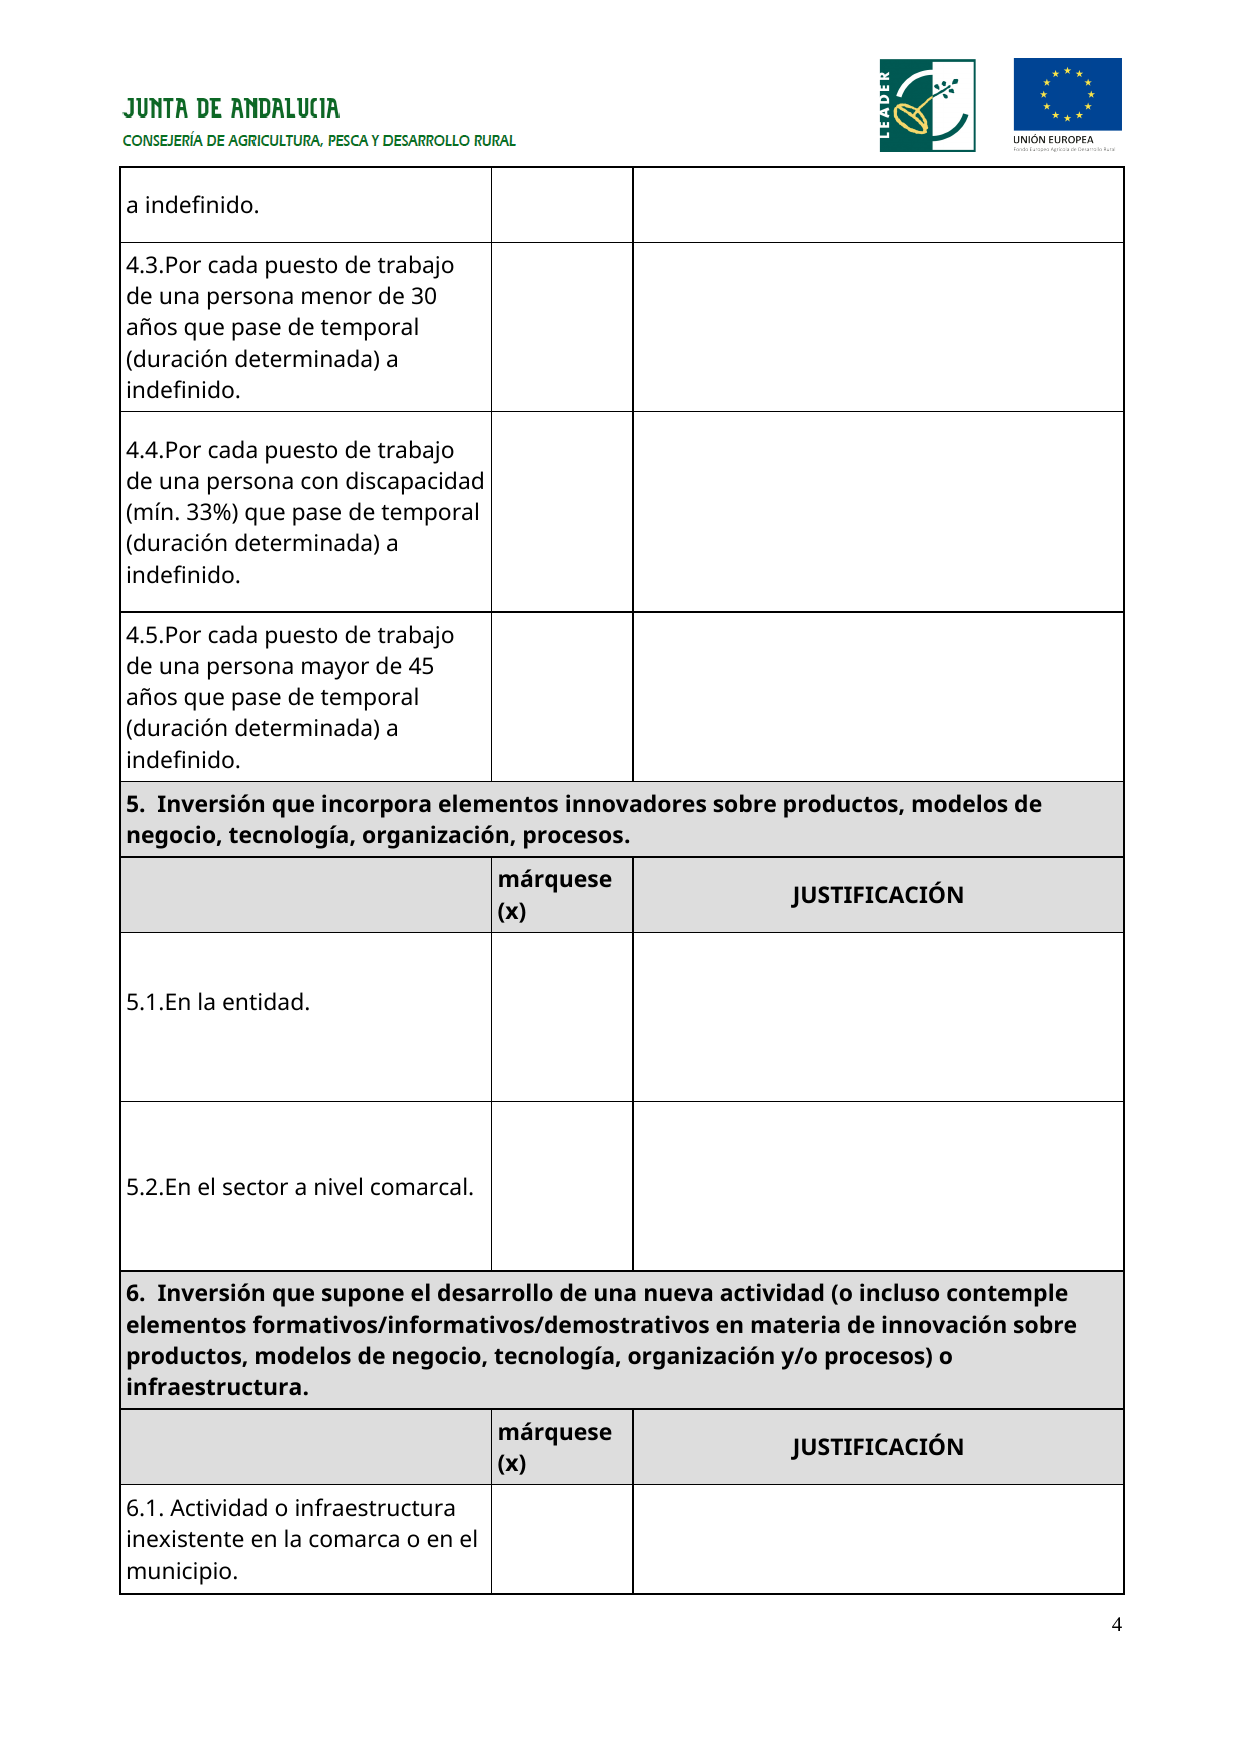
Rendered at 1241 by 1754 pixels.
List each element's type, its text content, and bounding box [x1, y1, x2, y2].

table_cell [634, 613, 1123, 781]
table_cell [634, 168, 1123, 241]
table_cell [121, 858, 491, 932]
table_cell [492, 168, 632, 241]
table_cell JUSTIFICACIÓN [634, 858, 1123, 932]
picture [1013, 58, 1122, 152]
table_cell a indefinido. [121, 168, 491, 241]
picture [122, 94, 521, 149]
table_cell 4.3.Por cada puesto de trabajo de una persona menor de 30 años que pase de temporal (duración determinada) a indefinido. [121, 243, 491, 411]
table_cell 6.1. Actividad o infraestructura inexistente en la comarca o en el municipio. [121, 1485, 491, 1593]
table_cell [492, 243, 632, 411]
table_cell 4.5.Por cada puesto de trabajo de una persona mayor de 45 años que pase de temporal (duración determinada) a indefinido. [121, 613, 491, 781]
table_cell 4.4.Por cada puesto de trabajo de una persona con discapacidad (mín. 33%) que pase de temporal (duración determinada) a indefinido. [121, 412, 491, 611]
table_cell [634, 412, 1123, 611]
table_cell [492, 412, 632, 611]
table_cell [634, 1102, 1123, 1270]
table_cell 5.1.En la entidad. [121, 933, 491, 1101]
table_cell 5. Inversión que incorpora elementos innovadores sobre productos, modelos de negocio, tecnología, organización, procesos. [121, 782, 1123, 856]
table_cell [634, 933, 1123, 1101]
table_cell [492, 613, 632, 781]
table_cell [492, 1485, 632, 1593]
table_cell JUSTIFICACIÓN [634, 1410, 1123, 1484]
table_cell [634, 1485, 1123, 1593]
table_cell [634, 243, 1123, 411]
table_cell márquese (x) [492, 1410, 632, 1484]
table_cell [492, 1102, 632, 1270]
table_cell 5.2.En el sector a nivel comarcal. [121, 1102, 491, 1270]
table_cell márquese (x) [492, 858, 632, 932]
table_cell 6. Inversión que supone el desarrollo de una nueva actividad (o incluso contemple elementos formativos/informativos/demostrativos en materia de innovación sobre productos, modelos de negocio, tecnología, organización y/o procesos) o infraestructura. [121, 1272, 1123, 1408]
table_cell [121, 1410, 491, 1484]
table_cell [492, 933, 632, 1101]
